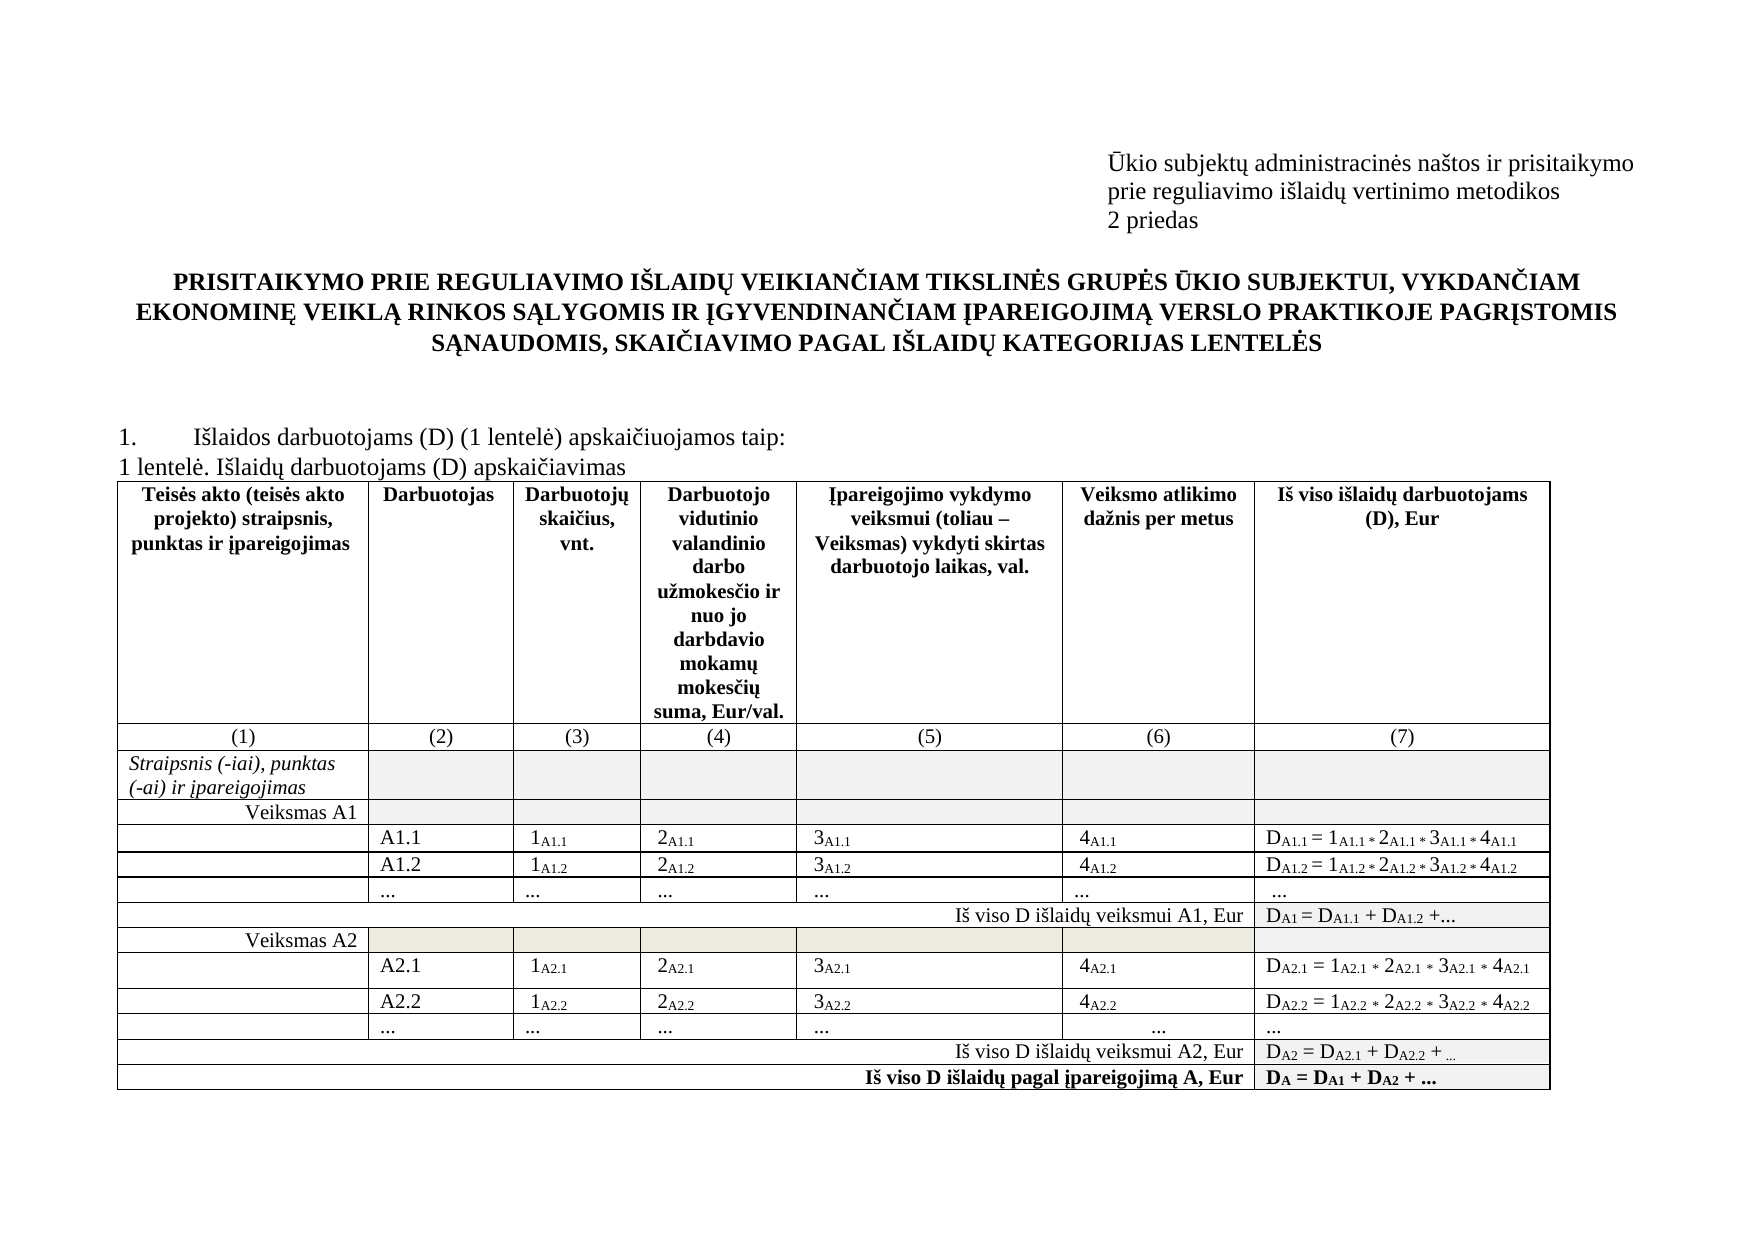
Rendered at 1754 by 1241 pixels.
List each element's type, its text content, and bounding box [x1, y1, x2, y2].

table_cell Iš viso D išlaidų veiksmui A2, Eur [118, 1040, 1254, 1063]
table_cell [118, 878, 368, 902]
table_cell [1255, 751, 1549, 799]
table_cell ... [514, 1014, 640, 1038]
table_cell ... [514, 878, 640, 902]
text 1. Išlaidos darbuotojams (D) (1 lentelė) apskaičiuojamos taip: [118, 422, 1636, 451]
table_cell [797, 800, 1062, 824]
table_cell [369, 751, 513, 799]
table_cell 3A1.1 [797, 825, 1062, 851]
table_cell 4A2.1 [1063, 953, 1254, 988]
table_header Darbuotojo vidutinio valandinio darbo užmokesčio ir nuo jo darbdavio mokamų mokesčių suma, Eur/val. [641, 482, 796, 723]
table_cell DA = DA1 + DA2 + ... [1255, 1065, 1549, 1089]
table_cell 1A1.1 [514, 825, 640, 851]
table_cell 1A2.2 [514, 989, 640, 1013]
table_cell ... [369, 878, 513, 902]
table_cell [1255, 928, 1549, 952]
table_cell [514, 800, 640, 824]
table_cell 2A1.2 [641, 853, 796, 876]
table_cell ... [797, 1014, 1062, 1038]
table_cell DA2 = DA2.1 + DA2.2 + ... [1255, 1040, 1549, 1063]
table_cell 1A1.2 [514, 853, 640, 876]
table_cell (6) [1063, 724, 1254, 750]
table_cell ... [641, 1014, 796, 1038]
table_cell DA2.1 = 1A2.1 * 2A2.1 * 3A2.1 * 4A2.1 [1255, 953, 1549, 988]
table_header Darbuotojas [369, 482, 513, 723]
table_cell 4A1.2 [1063, 853, 1254, 876]
table_cell (1) [118, 724, 368, 750]
table_cell [641, 751, 796, 799]
table_cell [641, 800, 796, 824]
table_cell [514, 928, 640, 952]
table_cell ... [641, 878, 796, 902]
table_cell Veiksmas A2 [118, 928, 368, 952]
table_cell 4A2.2 [1063, 989, 1254, 1013]
table_cell (2) [369, 724, 513, 750]
table_cell [369, 928, 513, 952]
table_cell ... [797, 878, 1062, 902]
table_cell 3A2.2 [797, 989, 1062, 1013]
table_cell Veiksmas A1 [118, 800, 368, 824]
text 2 priedas [1107, 205, 1636, 234]
table_cell [514, 751, 640, 799]
table_cell DA1.2 = 1A1.2 * 2A1.2 * 3A1.2 * 4A1.2 [1255, 853, 1549, 876]
table_cell [641, 928, 796, 952]
table_cell [1063, 751, 1254, 799]
table_cell A2.1 [369, 953, 513, 988]
table_cell [118, 989, 368, 1013]
table_cell DA1 = DA1.1 + DA1.2 +... [1255, 903, 1549, 927]
table_cell ... [1063, 878, 1254, 902]
table_header Įpareigojimo vykdymo veiksmui (toliau – Veiksmas) vykdyti skirtas darbuotojo laikas, val. [797, 482, 1062, 723]
table_cell [369, 800, 513, 824]
table_cell A1.2 [369, 853, 513, 876]
table_cell [118, 1014, 368, 1038]
table_cell DA1.1 = 1A1.1 * 2A1.1 * 3A1.1 * 4A1.1 [1255, 825, 1549, 851]
table_cell [118, 825, 368, 851]
table_header Veiksmo atlikimo dažnis per metus [1063, 482, 1254, 723]
text 1 lentelė. Išlaidų darbuotojams (D) apskaičiavimas [118, 452, 1636, 481]
table_header Darbuotojų skaičius, vnt. [514, 482, 640, 723]
table_cell 3A2.1 [797, 953, 1062, 988]
table_cell ... [1063, 1014, 1254, 1038]
table_cell ... [369, 1014, 513, 1038]
table_header Teisės akto (teisės akto projekto) straipsnis, punktas ir įpareigojimas [118, 482, 368, 723]
table_cell [118, 853, 368, 876]
table_cell 2A2.1 [641, 953, 796, 988]
table_cell [797, 928, 1062, 952]
table_cell (7) [1255, 724, 1549, 750]
table_cell [797, 751, 1062, 799]
table_cell 2A2.2 [641, 989, 796, 1013]
table_cell (3) [514, 724, 640, 750]
table_cell A1.1 [369, 825, 513, 851]
table_cell ... [1255, 1014, 1549, 1038]
table_cell 3A1.2 [797, 853, 1062, 876]
table_cell 1A2.1 [514, 953, 640, 988]
table_cell [118, 953, 368, 988]
table_cell Iš viso D išlaidų pagal įpareigojimą A, Eur [118, 1065, 1254, 1089]
table_cell [1063, 928, 1254, 952]
text Ūkio subjektų administracinės naštos ir prisitaikymo prie reguliavimo išlaidų vertinimo metodikos [1107, 148, 1636, 205]
table_cell ... [1255, 878, 1549, 902]
table_cell (5) [797, 724, 1062, 750]
table_cell (4) [641, 724, 796, 750]
table_cell [1255, 800, 1549, 824]
table_cell Straipsnis (-iai), punktas (-ai) ir įpareigojimas [118, 751, 368, 799]
table_cell 2A1.1 [641, 825, 796, 851]
table_cell DA2.2 = 1A2.2 * 2A2.2 * 3A2.2 * 4A2.2 [1255, 989, 1549, 1013]
table_cell A2.2 [369, 989, 513, 1013]
table_cell 4A1.1 [1063, 825, 1254, 851]
table_cell [1063, 800, 1254, 824]
text PRISITAIKYMO PRIE REGULIAVIMO IŠLAIDŲ VEIKIANČIAM TIKSLINĖS GRUPĖS ŪKIO SUBJEKTUI, VYKDANČIAM EKONOMINĘ VEIKLĄ RINKOS SĄLYGOMIS IR ĮGYVENDINANČIAM ĮPAREIGOJIMĄ VERSLO PRAKTIKOJE PAGRĮSTOMIS SĄNAUDOMIS, SKAIČIAVIMO PAGAL IŠLAIDŲ KATEGORIJAS LENTELĖS [118, 267, 1636, 356]
table_cell Iš viso D išlaidų veiksmui A1, Eur [118, 903, 1254, 927]
table_header Iš viso išlaidų darbuotojams (D), Eur [1255, 482, 1549, 723]
